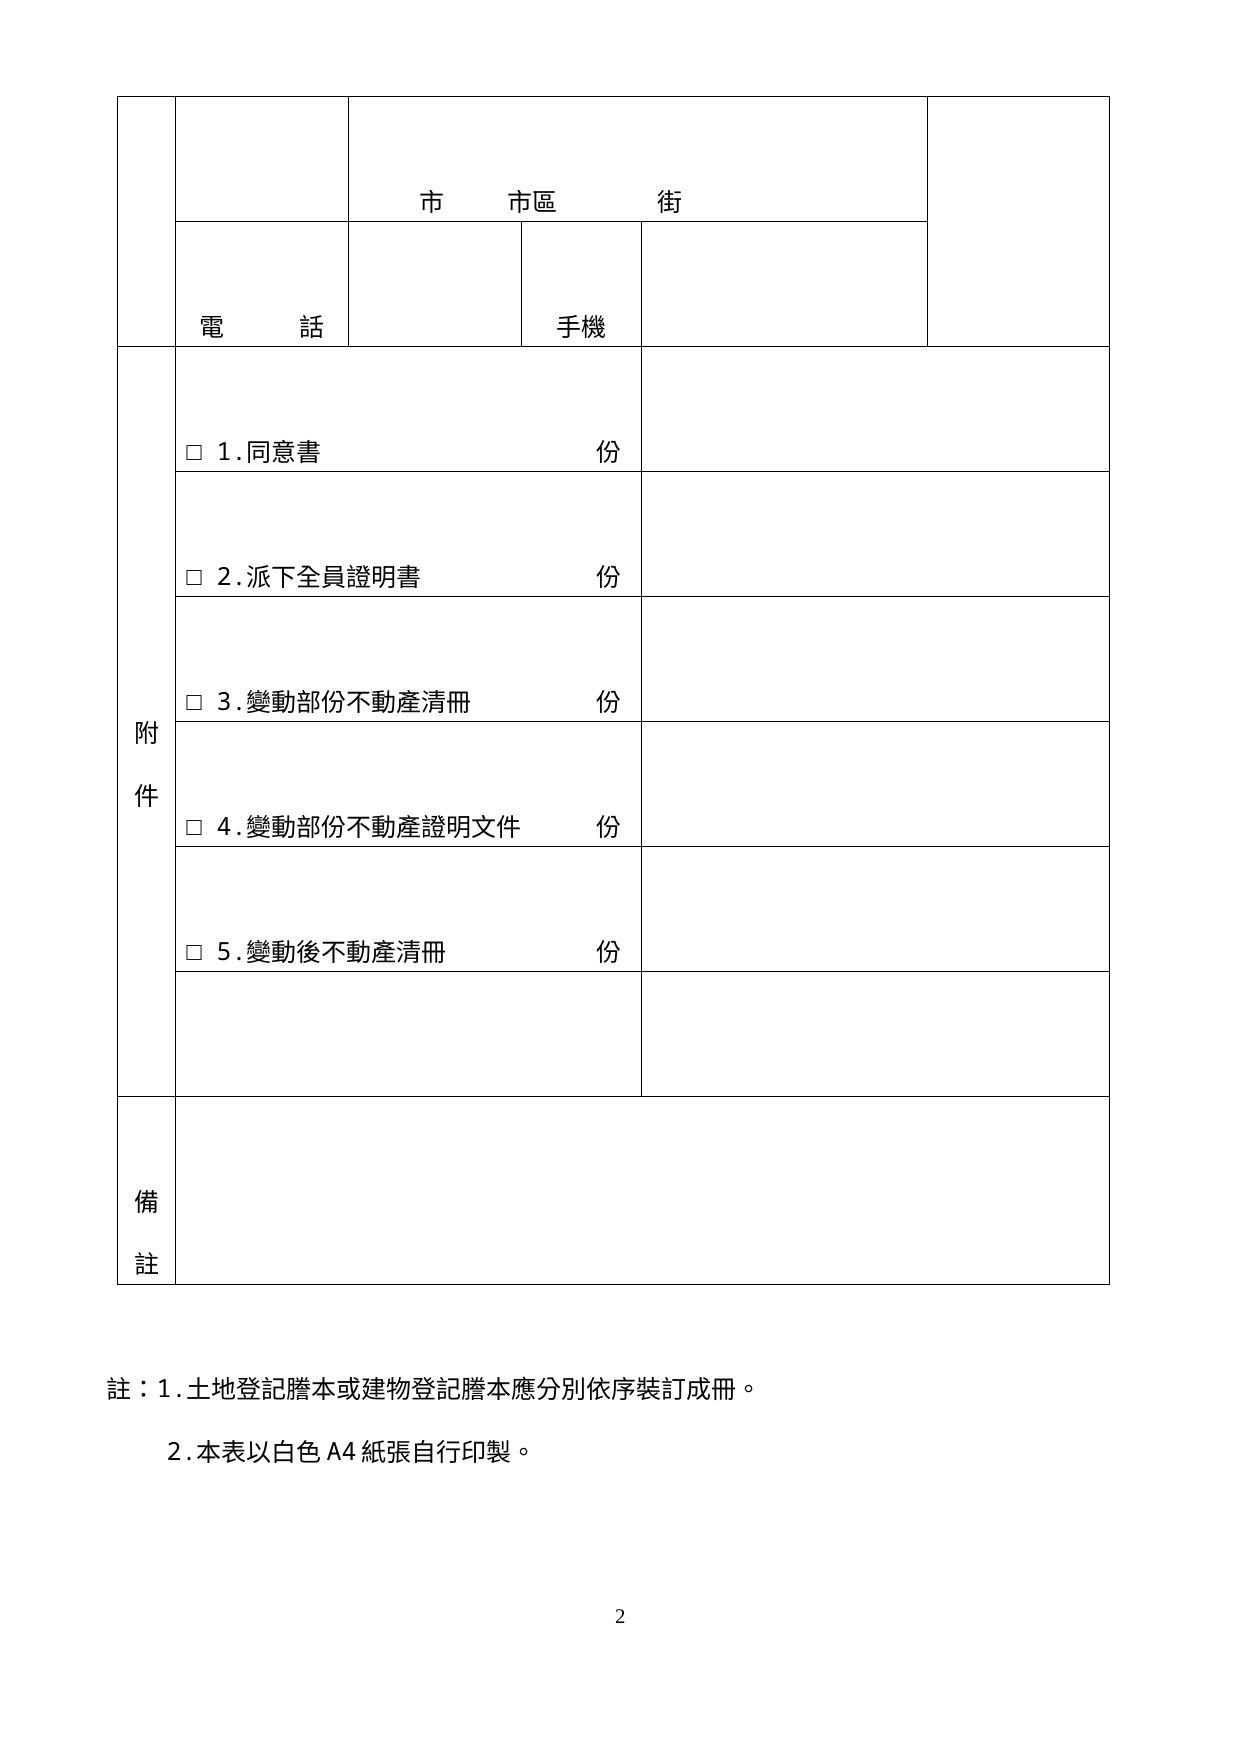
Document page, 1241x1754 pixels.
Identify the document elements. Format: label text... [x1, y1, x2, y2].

table_cell [176, 972, 641, 1096]
table_cell [349, 222, 521, 346]
text 註：1.土地登記謄本或建物登記謄本應分別依序裝訂成冊。 [106, 1346, 1134, 1409]
table_cell 備註 [118, 1097, 175, 1284]
table_cell [642, 972, 1109, 1096]
table_cell □ 4.變動部份不動產證明文件 份 [176, 722, 641, 846]
table_cell [642, 847, 1109, 971]
table_cell [642, 222, 927, 346]
table_cell [642, 472, 1109, 596]
table_cell [118, 97, 175, 346]
table_cell [723, 97, 927, 221]
table_cell [176, 97, 348, 221]
table_cell □ 3.變動部份不動產清冊 份 [176, 597, 641, 721]
table_cell [642, 347, 1109, 471]
table_cell 電 話 [176, 222, 348, 346]
table_cell 市 市區 街 [349, 97, 723, 221]
table_cell □ 1.同意書 份 [176, 347, 641, 471]
table_cell [642, 597, 1109, 721]
text 2.本表以白色A4紙張自行印製。 [106, 1409, 1134, 1471]
table_cell □ 2.派下全員證明書 份 [176, 472, 641, 596]
table_cell 手機 [522, 222, 641, 346]
table_cell 附件 [118, 347, 175, 1096]
table_cell [928, 97, 1109, 346]
table_cell [176, 1097, 1109, 1284]
table_cell [642, 722, 1109, 846]
table_cell □ 5.變動後不動產清冊 份 [176, 847, 641, 971]
